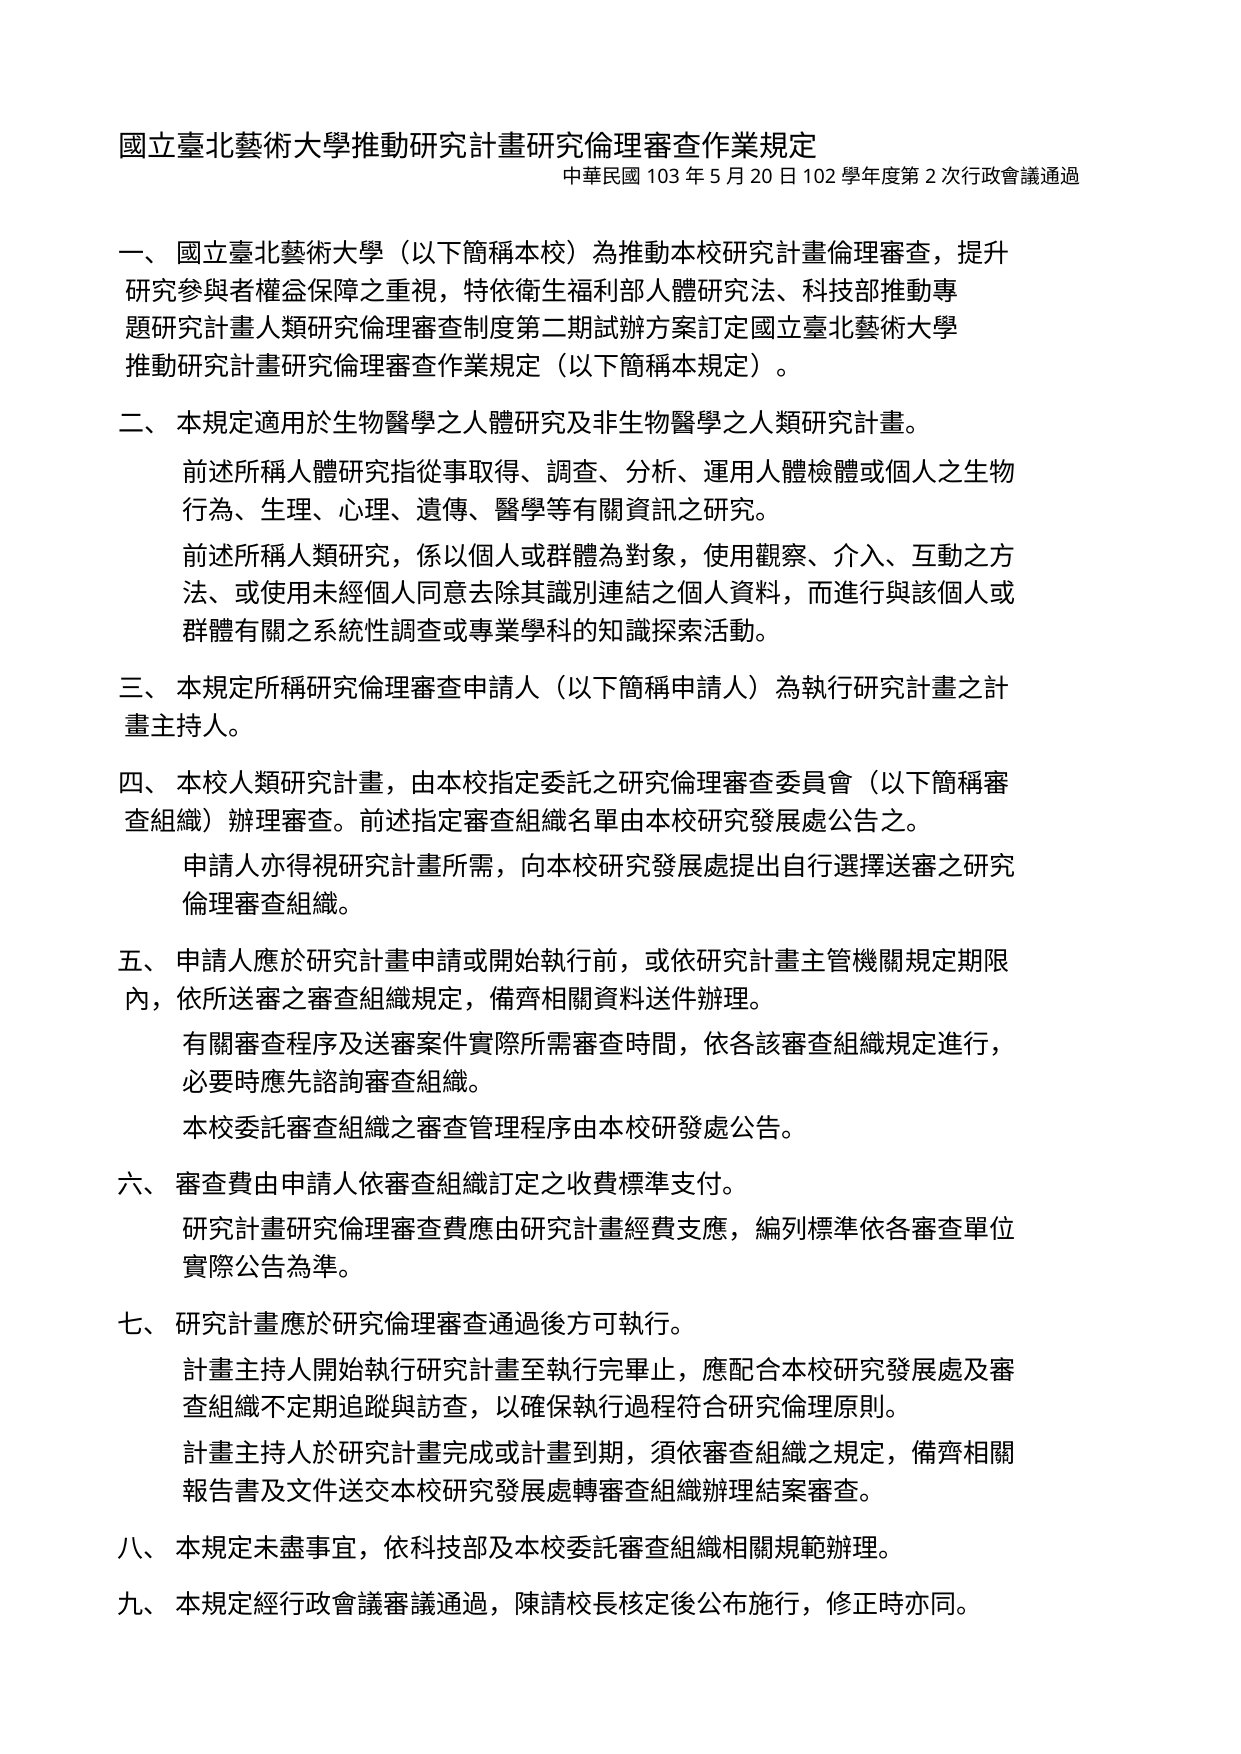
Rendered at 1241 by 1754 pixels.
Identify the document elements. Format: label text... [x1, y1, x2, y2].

text 行為、生理、心理、遺傳、醫學等有關資訊之研究。 [182, 489, 1190, 527]
text 查組織不定期追蹤與訪查，以確保執行過程符合研究倫理原則。 [182, 1387, 1190, 1424]
text 有關審查程序及送審案件實際所需審查時間，依各該審查組織規定進行， [182, 1023, 1190, 1061]
text 題研究計畫人類研究倫理審查制度第二期試辦方案訂定國立臺北藝術大學 [118, 308, 1190, 346]
text 中華民國 103 年 5 月 20 日 102 學年度第 2 次行政會議通過 [562, 161, 1197, 189]
text 前述所稱人類研究，係以個人或群體為對象，使用觀察、介入、互動之方 [182, 535, 1190, 573]
text 本校委託審查組織之審查管理程序由本校研發處公告。 [182, 1107, 957, 1144]
text 五、 申請人應於研究計畫申請或開始執行前，或依研究計畫主管機關規定期限 [118, 940, 1190, 978]
text 計畫主持人於研究計畫完成或計畫到期，須依審查組織之規定，備齊相關 [182, 1432, 1190, 1470]
text 四、 本校人類研究計畫，由本校指定委託之研究倫理審查委員會（以下簡稱審 [118, 762, 1190, 800]
text 研究參與者權益保障之重視，特依衛生福利部人體研究法、科技部推動專 [118, 270, 1190, 308]
text 計畫主持人開始執行研究計畫至執行完畢止，應配合本校研究發展處及審 [182, 1349, 1190, 1387]
text 三、 本規定所稱研究倫理審查申請人（以下簡稱申請人）為執行研究計畫之計 [118, 667, 1190, 705]
text 六、 審查費由申請人依審查組織訂定之收費標準支付。 [118, 1163, 898, 1201]
text 法、或使用未經個人同意去除其識別連結之個人資料，而進行與該個人或 [182, 573, 1190, 610]
text 二、 本規定適用於生物醫學之人體研究及非生物醫學之人類研究計畫。 [118, 402, 1103, 440]
text 申請人亦得視研究計畫所需，向本校研究發展處提出自行選擇送審之研究 [182, 845, 1190, 883]
text 一、 國立臺北藝術大學（以下簡稱本校）為推動本校研究計畫倫理審查，提升 [118, 232, 1190, 270]
text 實際公告為準。 [182, 1246, 1190, 1284]
text 群體有關之系統性調查或專業學科的知識探索活動。 [182, 610, 1190, 648]
text 內，依所送審之審查組織規定，備齊相關資料送件辦理。 [118, 978, 1190, 1016]
text 前述所稱人體研究指從事取得、調查、分析、運用人體檢體或個人之生物 [182, 451, 1190, 489]
text 畫主持人。 [118, 705, 1190, 743]
text 必要時應先諮詢審查組織。 [182, 1061, 1190, 1099]
text 推動研究計畫研究倫理審查作業規定（以下簡稱本規定）。 [118, 346, 1190, 383]
text 查組織）辦理審查。前述指定審查組織名單由本校研究發展處公告之。 [118, 800, 1190, 838]
text 國立臺北藝術大學推動研究計畫研究倫理審查作業規定 [118, 123, 993, 165]
text 倫理審查組織。 [182, 883, 1190, 921]
text 七、 研究計畫應於研究倫理審查通過後方可執行。 [118, 1303, 840, 1341]
text 報告書及文件送交本校研究發展處轉審查組織辦理結案審查。 [182, 1470, 1190, 1508]
text 九、 本規定經行政會議審議通過，陳請校長核定後公布施行，修正時亦同。 [117, 1583, 1161, 1621]
text 研究計畫研究倫理審查費應由研究計畫經費支應，編列標準依各審查單位 [182, 1209, 1190, 1246]
text 八、 本規定未盡事宜，依科技部及本校委託審查組織相關規範辦理。 [117, 1527, 1073, 1565]
